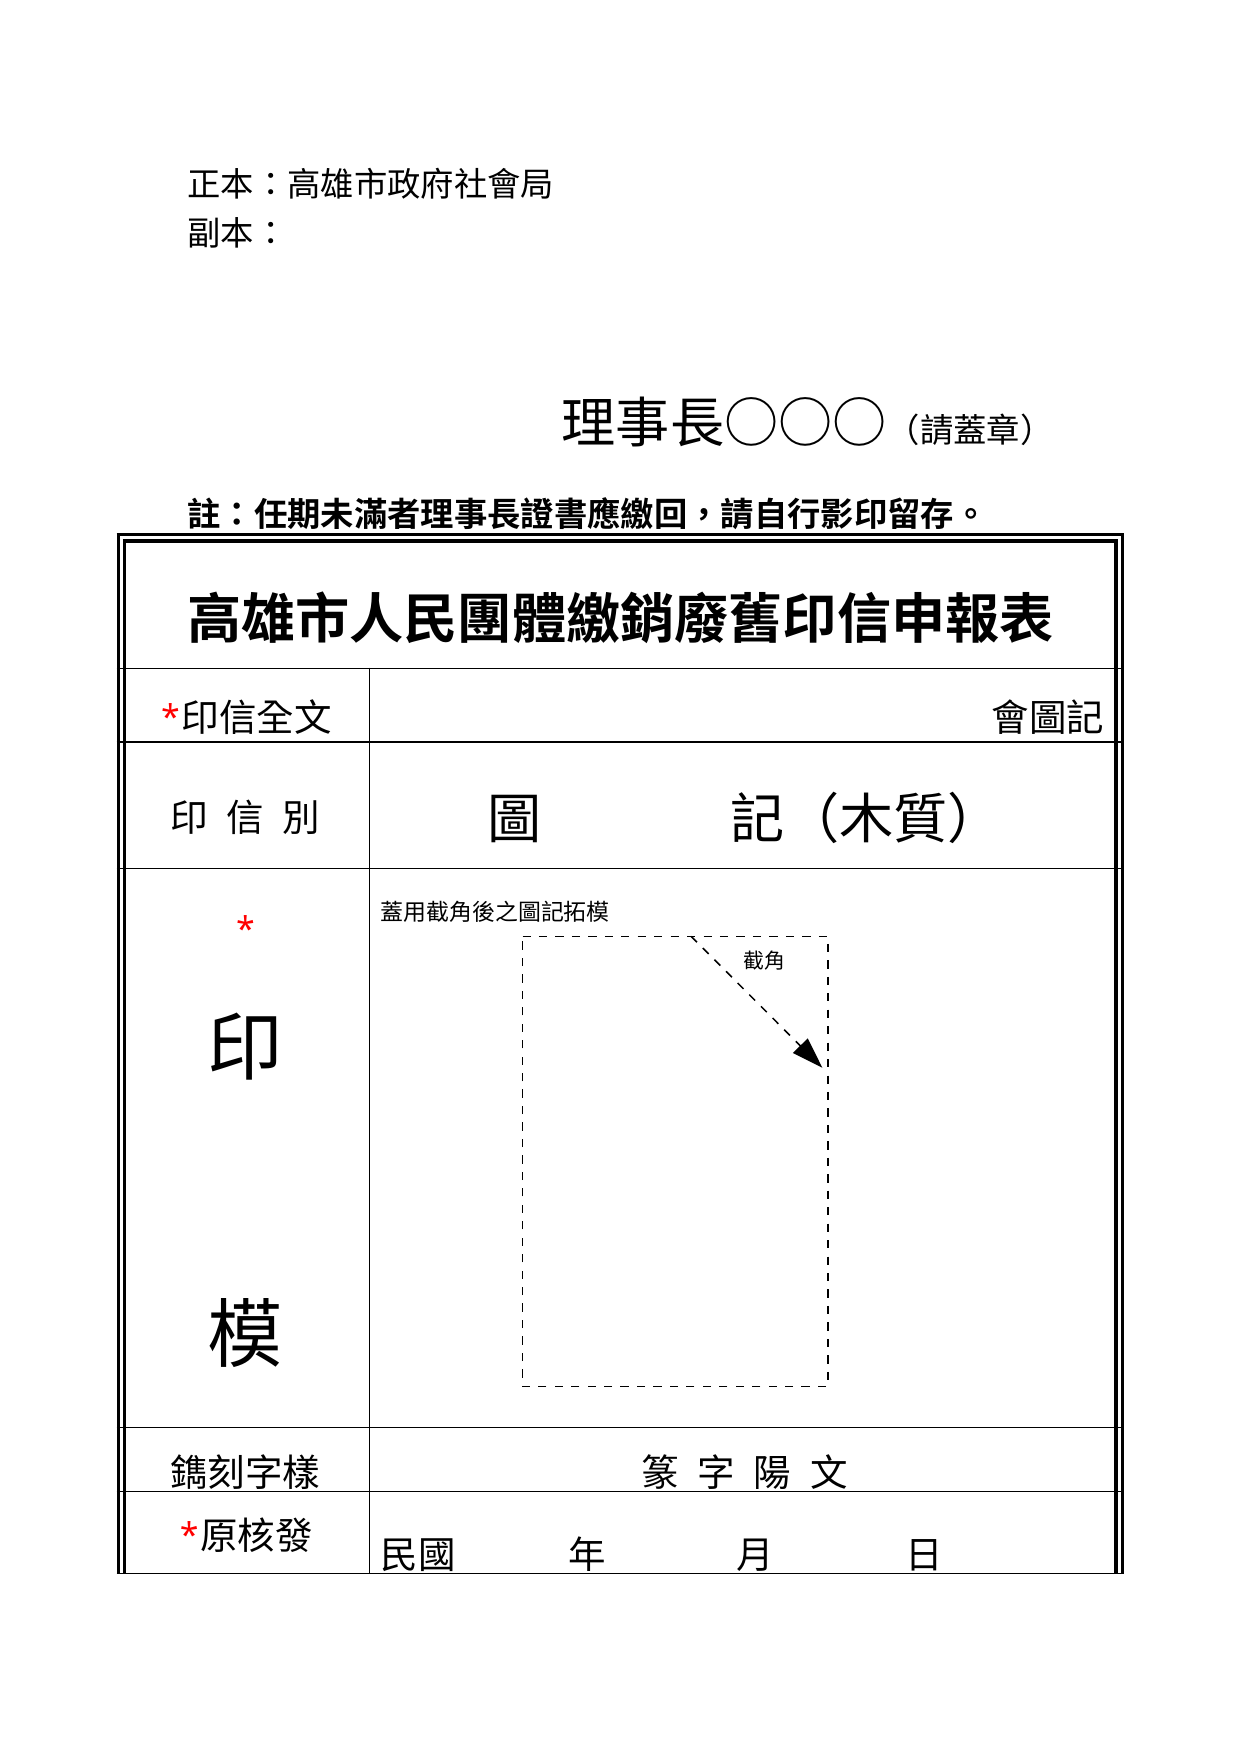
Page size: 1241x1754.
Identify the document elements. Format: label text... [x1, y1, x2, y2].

table_cell 印 信 別 [126, 743, 369, 867]
table_cell 鐫刻字樣 [126, 1428, 369, 1491]
table_cell 民國 年 月 日 [370, 1492, 1114, 1573]
table_header 高雄市人民團體繳銷廢舊印信申報表 [121, 536, 1119, 667]
text 理事長○○○（請蓋章） [187, 346, 1053, 471]
text 註：任期未滿者理事長證書應繳回，請自行影印留存。 [187, 471, 1053, 533]
table_cell 蓋用截角後之圖記拓模 [370, 869, 1114, 1427]
text 副本： [187, 206, 1053, 255]
table_cell 篆 字 陽 文 [370, 1428, 1114, 1491]
table_cell * 印 模 [126, 869, 369, 1427]
table_cell 會圖記 [370, 669, 1114, 741]
table_cell *印信全文 [126, 669, 369, 741]
table_cell 圖 記（木質） [370, 743, 1114, 867]
text 正本：高雄市政府社會局 [187, 158, 1053, 206]
table_cell *原核發 [126, 1492, 369, 1573]
